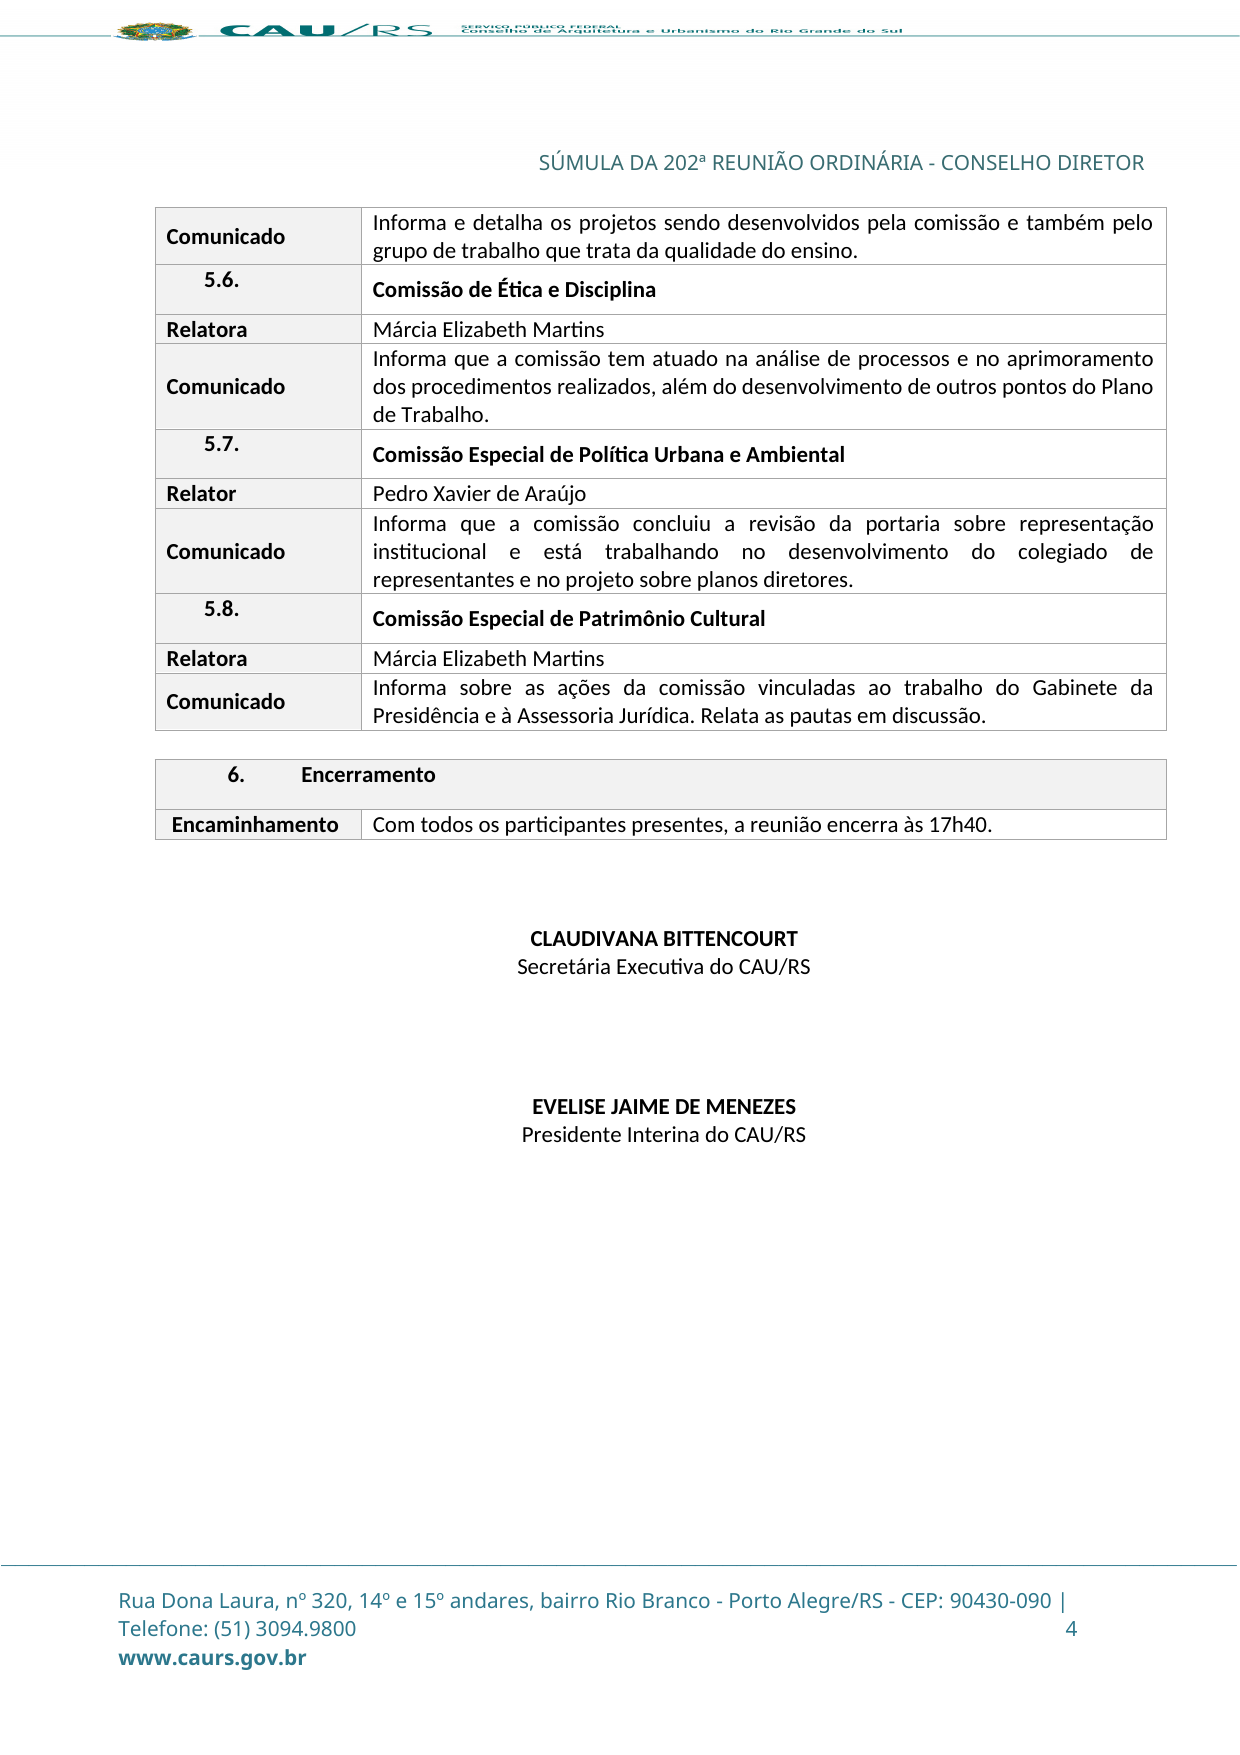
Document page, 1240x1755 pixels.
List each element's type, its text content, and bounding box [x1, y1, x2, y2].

table_cell Comunicado [156, 509, 361, 593]
table_cell Relator [156, 479, 361, 508]
table_cell Márcia Elizabeth Martins [362, 644, 1166, 672]
table_cell Informa e detalha os projetos sendo desenvolvidos pela comissão e também pelo grupo de trabalho que trata da qualidade do ensino. [362, 208, 1166, 264]
table_cell Comissão Especial de Política Urbana e Ambiental [362, 430, 1166, 478]
table_cell [361, 731, 1166, 759]
table_cell Comissão Especial de Patrimônio Cultural [362, 594, 1166, 643]
table_cell Márcia Elizabeth Martins [362, 315, 1166, 343]
text Secretária Executiva do CAU/RS [177, 952, 1151, 980]
table_cell Informa que a comissão concluiu a revisão da portaria sobre representação institucional e está trabalhando no desenvolvimento do colegiado de representantes e no projeto sobre planos diretores. [362, 509, 1166, 593]
table_cell Relatora [156, 315, 361, 343]
table_cell Comunicado [156, 344, 361, 428]
table_cell Informa que a comissão tem atuado na análise de processos e no aprimoramento dos procedimentos realizados, além do desenvolvimento de outros pontos do Plano de Trabalho. [362, 344, 1166, 428]
table_cell [155, 731, 361, 759]
text EVELISE JAIME DE MENEZES [177, 1092, 1151, 1120]
table_cell Encerramento [156, 760, 1166, 809]
text CLAUDIVANA BITTENCOURT [177, 924, 1151, 952]
table_cell Comissão de Ética e Disciplina [362, 265, 1166, 314]
table_cell Comunicado [156, 208, 361, 264]
table_cell [156, 265, 361, 314]
table_cell Pedro Xavier de Araújo [362, 479, 1166, 508]
table_cell [156, 430, 361, 478]
table_cell Comunicado [156, 674, 361, 729]
table_cell Relatora [156, 644, 361, 672]
table_cell [156, 594, 361, 643]
text Presidente Interina do CAU/RS [177, 1120, 1151, 1148]
table_cell Informa sobre as ações da comissão vinculadas ao trabalho do Gabinete da Presidência e à Assessoria Jurídica. Relata as pautas em discussão. [362, 674, 1166, 729]
table_cell Com todos os participantes presentes, a reunião encerra às 17h40. [362, 810, 1166, 839]
table_cell Encaminhamento [156, 810, 361, 839]
